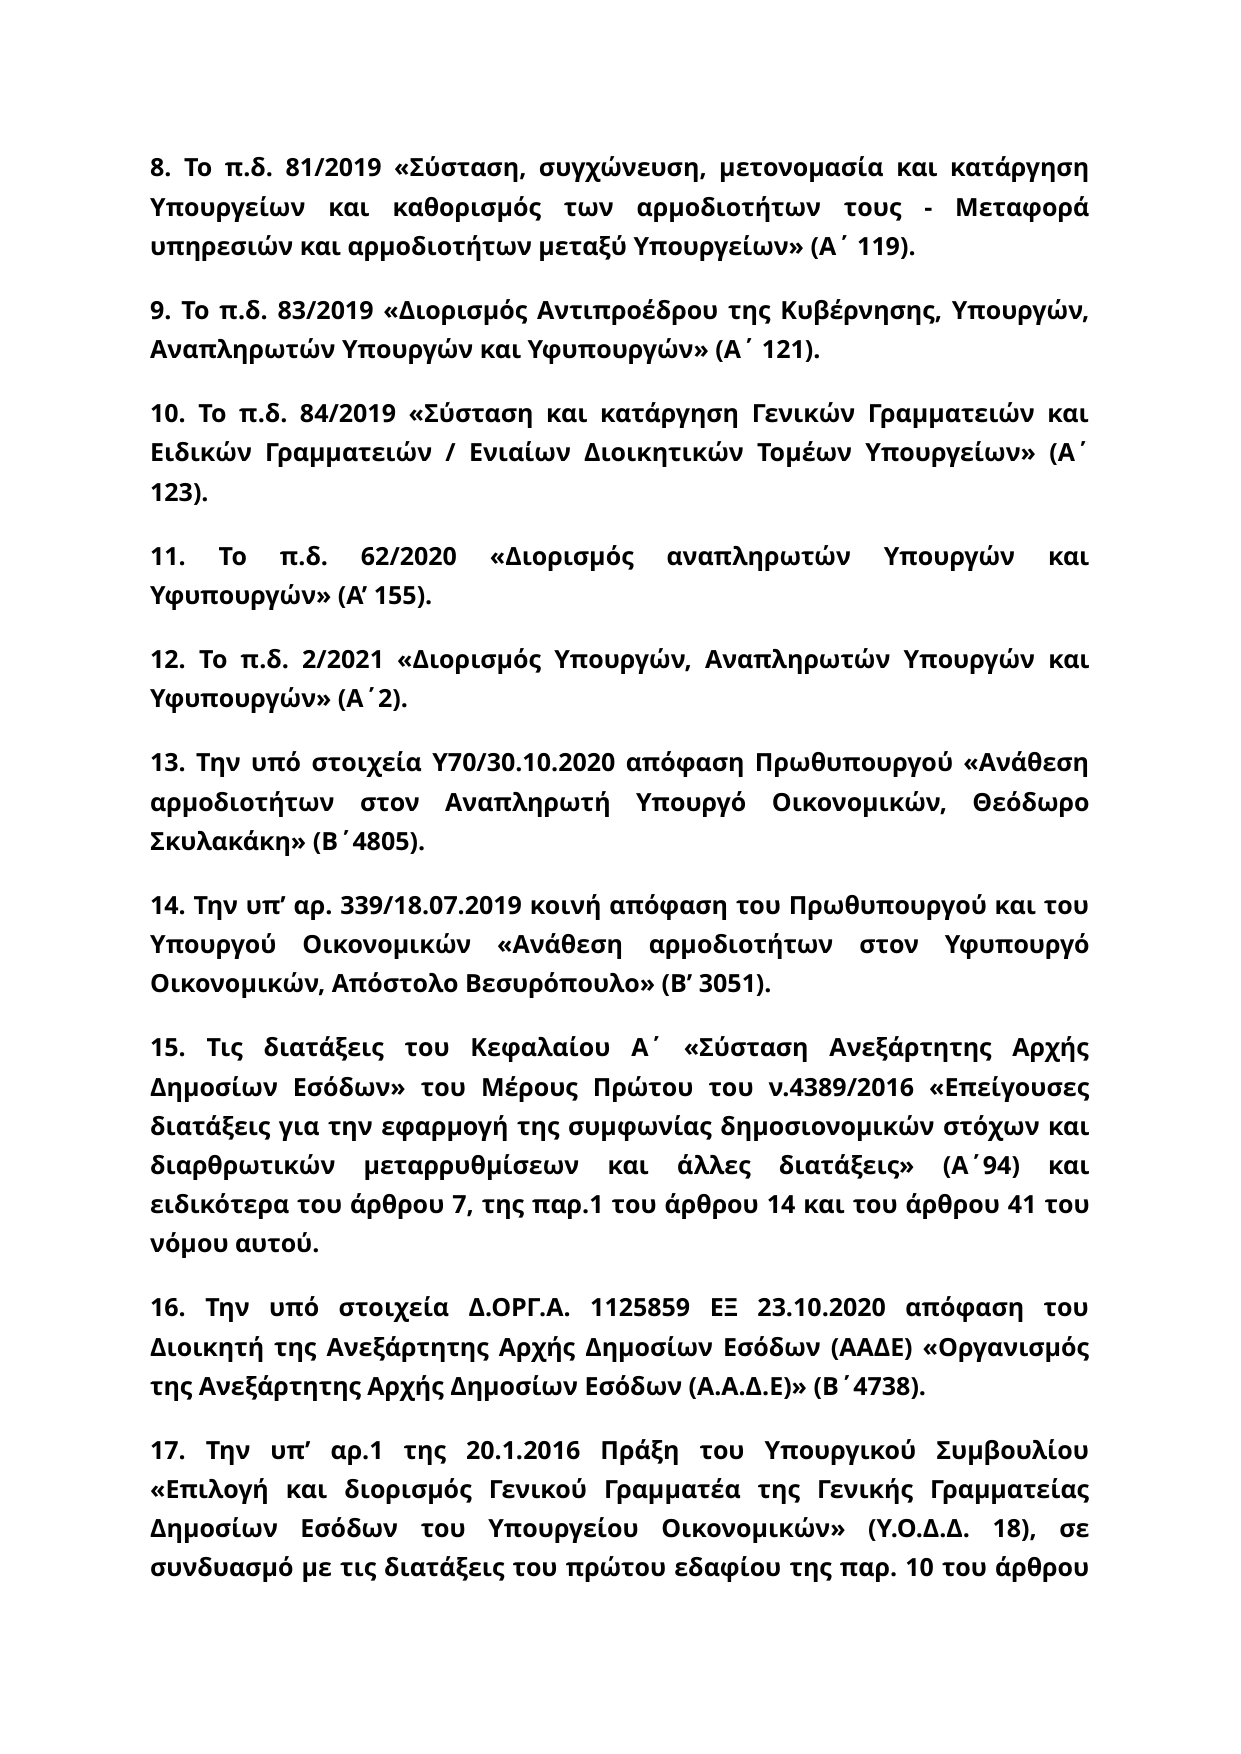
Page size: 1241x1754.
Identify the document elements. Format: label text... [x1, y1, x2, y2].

text 9. Το π.δ. 83/2019 «Διορισμός Αντιπροέδρου της Κυβέρνησης, Υπουργών, Αναπληρωτών Υπουργών και Υφυπουργών» (Α΄ 121). [150, 292, 1090, 366]
text 13. Την υπό στοιχεία Υ70/30.10.2020 απόφαση Πρωθυπουργού «Ανάθεση αρμοδιοτήτων στον Αναπληρωτή Υπουργό Οικονομικών, Θεόδωρο Σκυλακάκη» (Β΄4805). [150, 745, 1090, 857]
text 12. Το π.δ. 2/2021 «Διορισμός Υπουργών, Αναπληρωτών Υπουργών και Υφυπουργών» (Α΄2). [150, 642, 1090, 715]
text 11. Το π.δ. 62/2020 «Διορισμός αναπληρωτών Υπουργών και Υφυπουργών» (Α’ 155). [150, 538, 1090, 612]
text 10. Το π.δ. 84/2019 «Σύσταση και κατάργηση Γενικών Γραμματειών και Ειδικών Γραμματειών / Ενιαίων Διοικητικών Τομέων Υπουργείων» (Α΄ 123). [150, 396, 1090, 508]
text 15. Τις διατάξεις του Κεφαλαίου Α΄ «Σύσταση Ανεξάρτητης Αρχής Δημοσίων Εσόδων» του Μέρους Πρώτου του ν.4389/2016 «Επείγουσες διατάξεις για την εφαρμογή της συμφωνίας δημοσιονομικών στόχων και διαρθρωτικών μεταρρυθμίσεων και άλλες διατάξεις» (Α΄94) και ειδικότερα του άρθρου 7, της παρ.1 του άρθρου 14 και του άρθρου 41 του νόμου αυτού. [150, 1030, 1090, 1260]
text 14. Την υπ’ αρ. 339/18.07.2019 κοινή απόφαση του Πρωθυπουργού και του Υπουργού Οικονομικών «Ανάθεση αρμοδιοτήτων στον Υφυπουργό Οικονομικών, Απόστολο Βεσυρόπουλο» (Β’ 3051). [150, 887, 1090, 1000]
text 8. Το π.δ. 81/2019 «Σύσταση, συγχώνευση, μετονομασία και κατάργηση Υπουργείων και καθορισμός των αρμοδιοτήτων τους - Μεταφορά υπηρεσιών και αρμοδιοτήτων μεταξύ Υπουργείων» (Α΄ 119). [150, 150, 1090, 262]
text 16. Την υπό στοιχεία Δ.ΟΡΓ.Α. 1125859 ΕΞ 23.10.2020 απόφαση του Διοικητή της Ανεξάρτητης Αρχής Δημοσίων Εσόδων (ΑΑΔΕ) «Οργανισμός της Ανεξάρτητης Αρχής Δημοσίων Εσόδων (Α.Α.Δ.Ε)» (Β΄4738). [150, 1290, 1090, 1402]
text 17. Την υπ’ αρ.1 της 20.1.2016 Πράξη του Υπουργικού Συμβουλίου «Επιλογή και διορισμός Γενικού Γραμματέα της Γενικής Γραμματείας Δημοσίων Εσόδων του Υπουργείου Οικονομικών» (Υ.Ο.Δ.Δ. 18), σε συνδυασμό με τις διατάξεις του πρώτου εδαφίου της παρ. 10 του άρθρου [150, 1432, 1090, 1584]
